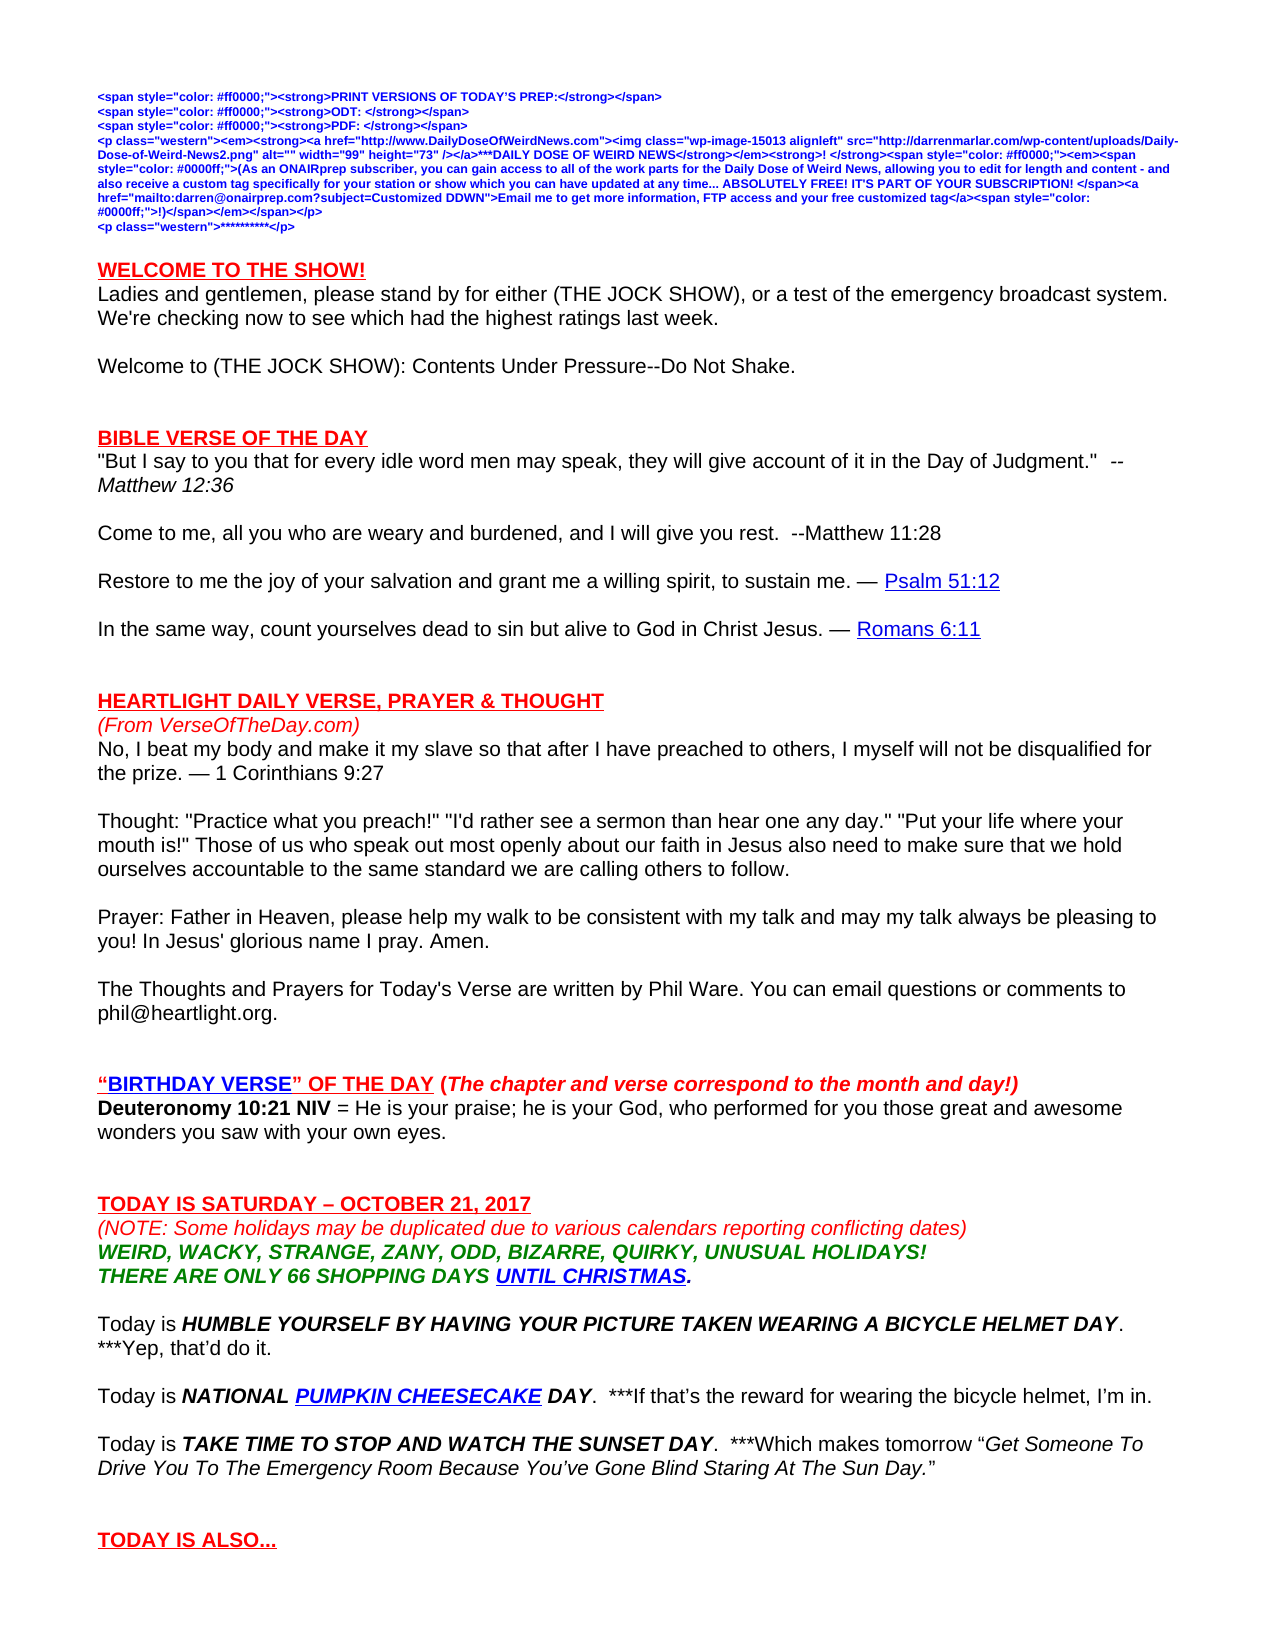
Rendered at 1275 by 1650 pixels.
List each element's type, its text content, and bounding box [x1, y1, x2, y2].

list Today is TAKE TIME TO STOP AND WATCH THE SUNSET DAY. ***Which makes tomorrow “Get Someone To Drive You To The Emergency Room Because You’ve Gone Blind Staring At The Sun Day.” [97, 1432, 1185, 1479]
text No, I beat my body and make it my slave so that after I have preached to others, I myself will not be disqualified for the prize. — 1 Corinthians 9:27 [97, 737, 1185, 785]
text Prayer: Father in Heaven, please help my walk to be consistent with my talk and may my talk always be pleasing to you! In Jesus' glorious name I pray. Amen. [97, 904, 1185, 952]
text (NOTE: Some holidays may be duplicated due to various calendars reporting conflicting dates) WEIRD, WACKY, STRANGE, ZANY, ODD, BIZARRE, QUIRKY, UNUSUAL HOLIDAYS! THERE ARE ONLY 66 SHOPPING DAYS UNTIL CHRISTMAS. [97, 1216, 1185, 1288]
text Thought: "Practice what you preach!" "I'd rather see a sermon than hear one any day." "Put your life where your mouth is!" Those of us who speak out most openly about our faith in Jesus also need to make sure that we hold ourselves accountable to the same standard we are calling others to follow. [97, 809, 1185, 881]
text WELCOME TO THE SHOW! [97, 258, 1185, 282]
text <span style="color: #ff0000;"><strong>PDF: </strong></span> [97, 119, 1185, 133]
list Today is NATIONAL PUMPKIN CHEESECAKE DAY. ***If that’s the reward for wearing the bicycle helmet, I’m in. [97, 1384, 1185, 1408]
text HEARTLIGHT DAILY VERSE, PRAYER & THOUGHT [97, 689, 1185, 713]
text <span style="color: #ff0000;"><strong>ODT: </strong></span> [97, 104, 1185, 119]
text Welcome to (THE JOCK SHOW): Contents Under Pressure--Do Not Shake. [97, 353, 1185, 377]
list Today is HUMBLE YOURSELF BY HAVING YOUR PICTURE TAKEN WEARING A BICYCLE HELMET DAY. ***Yep, that’d do it. [97, 1312, 1185, 1360]
text <p class="western">**********</p> [97, 219, 1185, 234]
text TODAY IS ALSO... [97, 1527, 1185, 1551]
text BIBLE VERSE OF THE DAY [97, 425, 1185, 449]
text TODAY IS SATURDAY – OCTOBER 21, 2017 [97, 1192, 1185, 1216]
text Restore to me the joy of your salvation and grant me a willing spirit, to sustain me. — Psalm 51:12 [97, 569, 1185, 593]
text In the same way, count yourselves dead to sin but alive to God in Christ Jesus. — Romans 6:11 [97, 617, 1185, 641]
text The Thoughts and Prayers for Today's Verse are written by Phil Ware. You can email questions or comments to phil@heartlight.org. [97, 976, 1185, 1024]
text <p class="western"><em><strong><a href="http://www.DailyDoseOfWeirdNews.com"><img class="wp-image-15013 alignleft" src="http://darrenmarlar.com/wp-content/uploads/Daily-Dose-of-Weird-News2.png" alt="" width="99" height="73" /></a>***DAILY DOSE OF WEIRD NEWS</strong></em><strong>! </strong><span style="color: #ff0000;"><em><span style="color: #0000ff;">(As an ONAIRprep subscriber, you can gain access to all of the work parts for the Daily Dose of Weird News, allowing you to edit for length and content - and also receive a custom tag specifically for your station or show which you can have updated at any time... ABSOLUTELY FREE! IT'S PART OF YOUR SUBSCRIPTION! </span><a href="mailto:darren@onairprep.com?subject=Customized DDWN">Email me to get more information, FTP access and your free customized tag</a><span style="color: #0000ff;">!)</span></em></span></p> [97, 133, 1185, 219]
text Deuteronomy 10:21 NIV = He is your praise; he is your God, who performed for you those great and awesome wonders you saw with your own eyes. [97, 1096, 1185, 1144]
text (From VerseOfTheDay.com) [97, 713, 1185, 737]
text “BIRTHDAY VERSE” OF THE DAY (The chapter and verse correspond to the month and day!) [97, 1072, 1185, 1096]
text Ladies and gentlemen, please stand by for either (THE JOCK SHOW), or a test of the emergency broadcast system. We're checking now to see which had the highest ratings last week. [97, 282, 1185, 329]
text Come to me, all you who are weary and burdened, and I will give you rest. --Matthew 11:28 [97, 521, 1185, 545]
text "But I say to you that for every idle word men may speak, they will give account of it in the Day of Judgment." --Matthew 12:36 [97, 449, 1185, 497]
text <span style="color: #ff0000;"><strong>PRINT VERSIONS OF TODAY’S PREP:</strong></span> [97, 90, 1185, 104]
